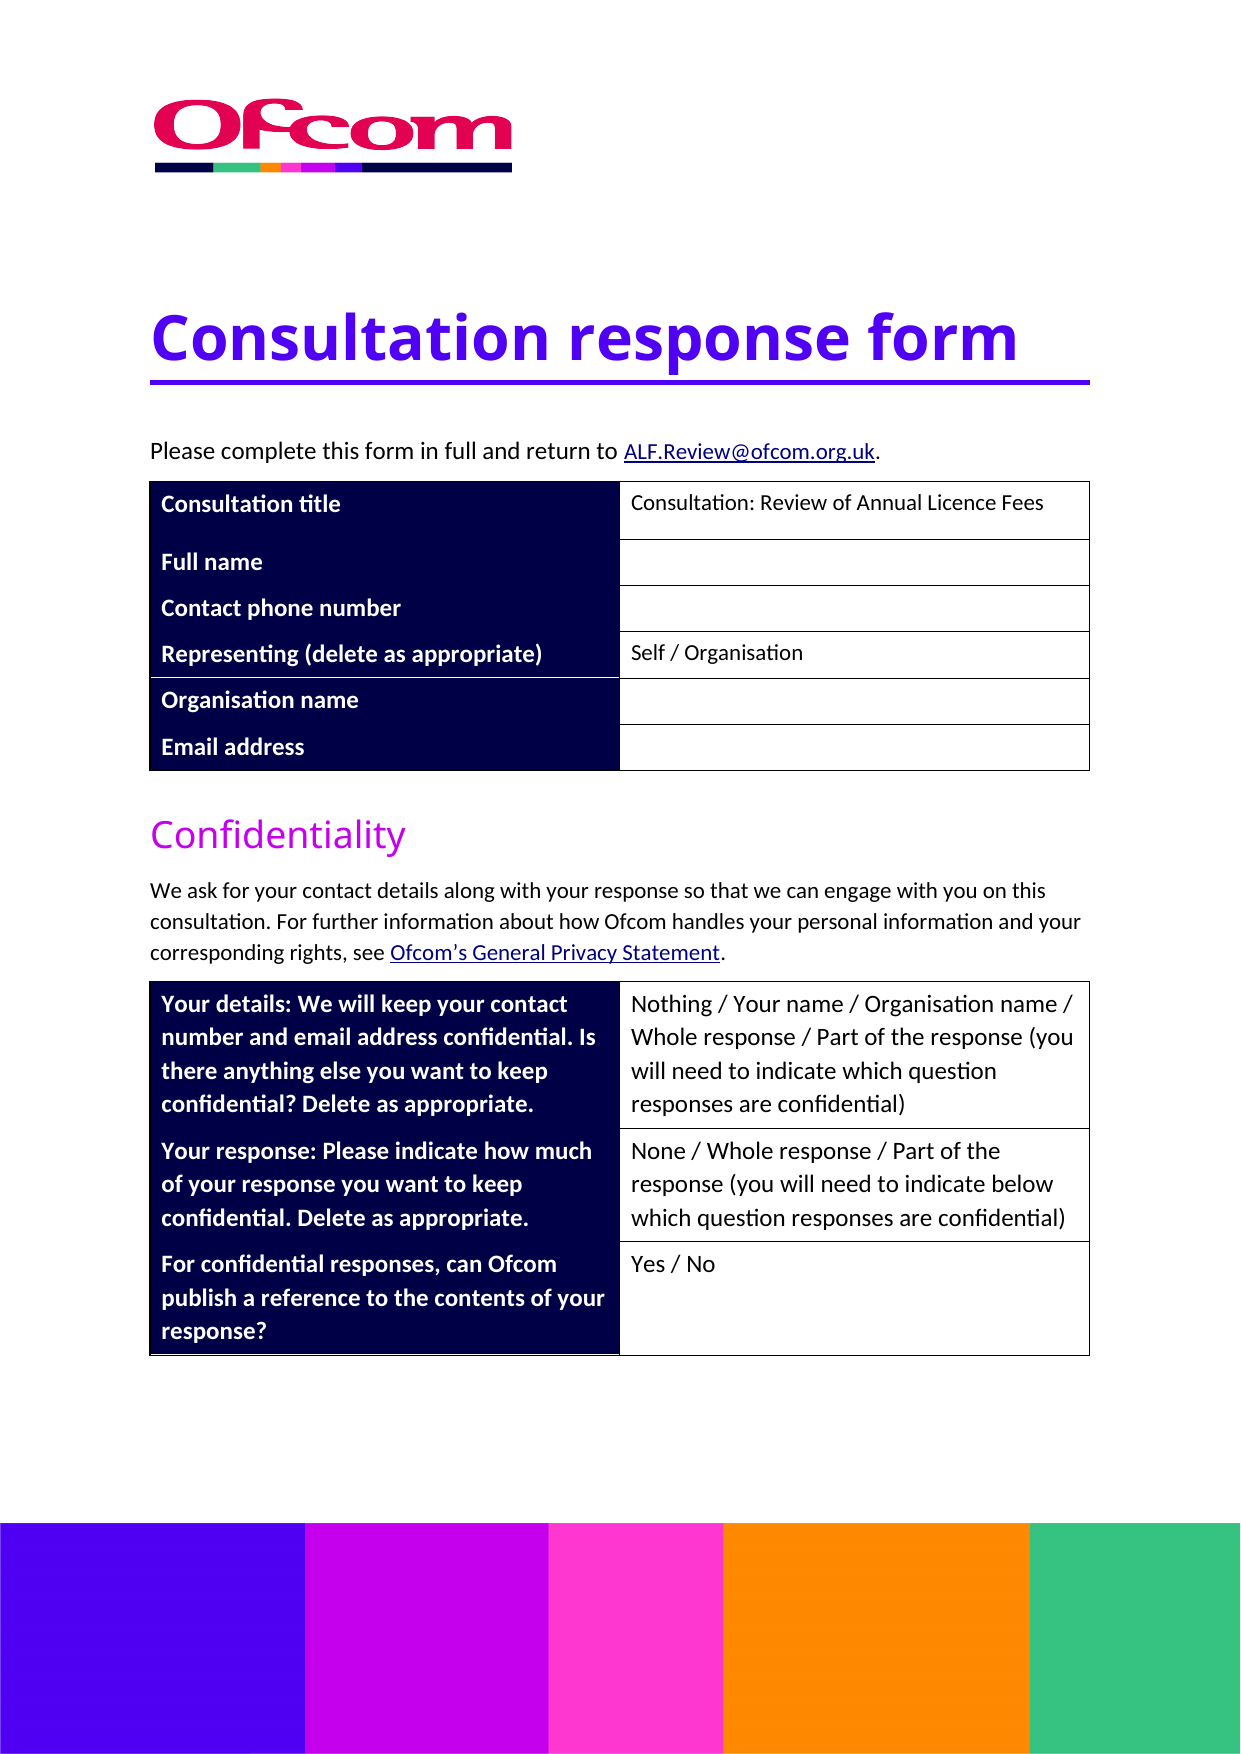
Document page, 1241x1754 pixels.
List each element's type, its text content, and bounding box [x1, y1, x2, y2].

table_header Your details: We will keep your contact number and email address confidential. Is there anything else you want to keep confidential? Delete as appropriate. [151, 982, 619, 1128]
table_cell Contact phone number [151, 585, 619, 631]
table_cell Full name [151, 539, 619, 585]
title Consultation response form [150, 293, 1090, 380]
table_cell Representing (delete as appropriate) [151, 631, 619, 677]
text Please complete this form in full and return to ALF.Review@ofcom.org.uk. [150, 435, 1090, 466]
table_header Consultation: Review of Annual Licence Fees [620, 482, 1089, 539]
subtitle Confidentiality [150, 808, 1090, 859]
table_cell [620, 586, 1089, 631]
table_cell For confidential responses, can Ofcom publish a reference to the contents of your response? [151, 1241, 619, 1354]
table_cell None / Whole response / Part of the response (you will need to indicate below which question responses are confidential) [620, 1129, 1089, 1241]
table_cell Your response: Please indicate how much of your response you want to keep confidential. Delete as appropriate. [151, 1128, 619, 1241]
table_cell Organisation name [151, 678, 619, 724]
table_cell Self / Organisation [620, 632, 1089, 677]
text We ask for your contact details along with your response so that we can engage with you on this consultation. For further information about how Ofcom handles your personal information and your corresponding rights, see Ofcom’s General Privacy Statement. [150, 876, 1090, 966]
table_cell [620, 540, 1089, 585]
table_header Consultation title [151, 482, 619, 539]
table_header Nothing / Your name / Organisation name / Whole response / Part of the response (you will need to indicate which question responses are confidential) [620, 982, 1089, 1128]
table_cell [620, 679, 1089, 724]
table_cell [620, 725, 1089, 770]
table_cell Email address [151, 724, 619, 770]
table_cell Yes / No [620, 1242, 1089, 1354]
